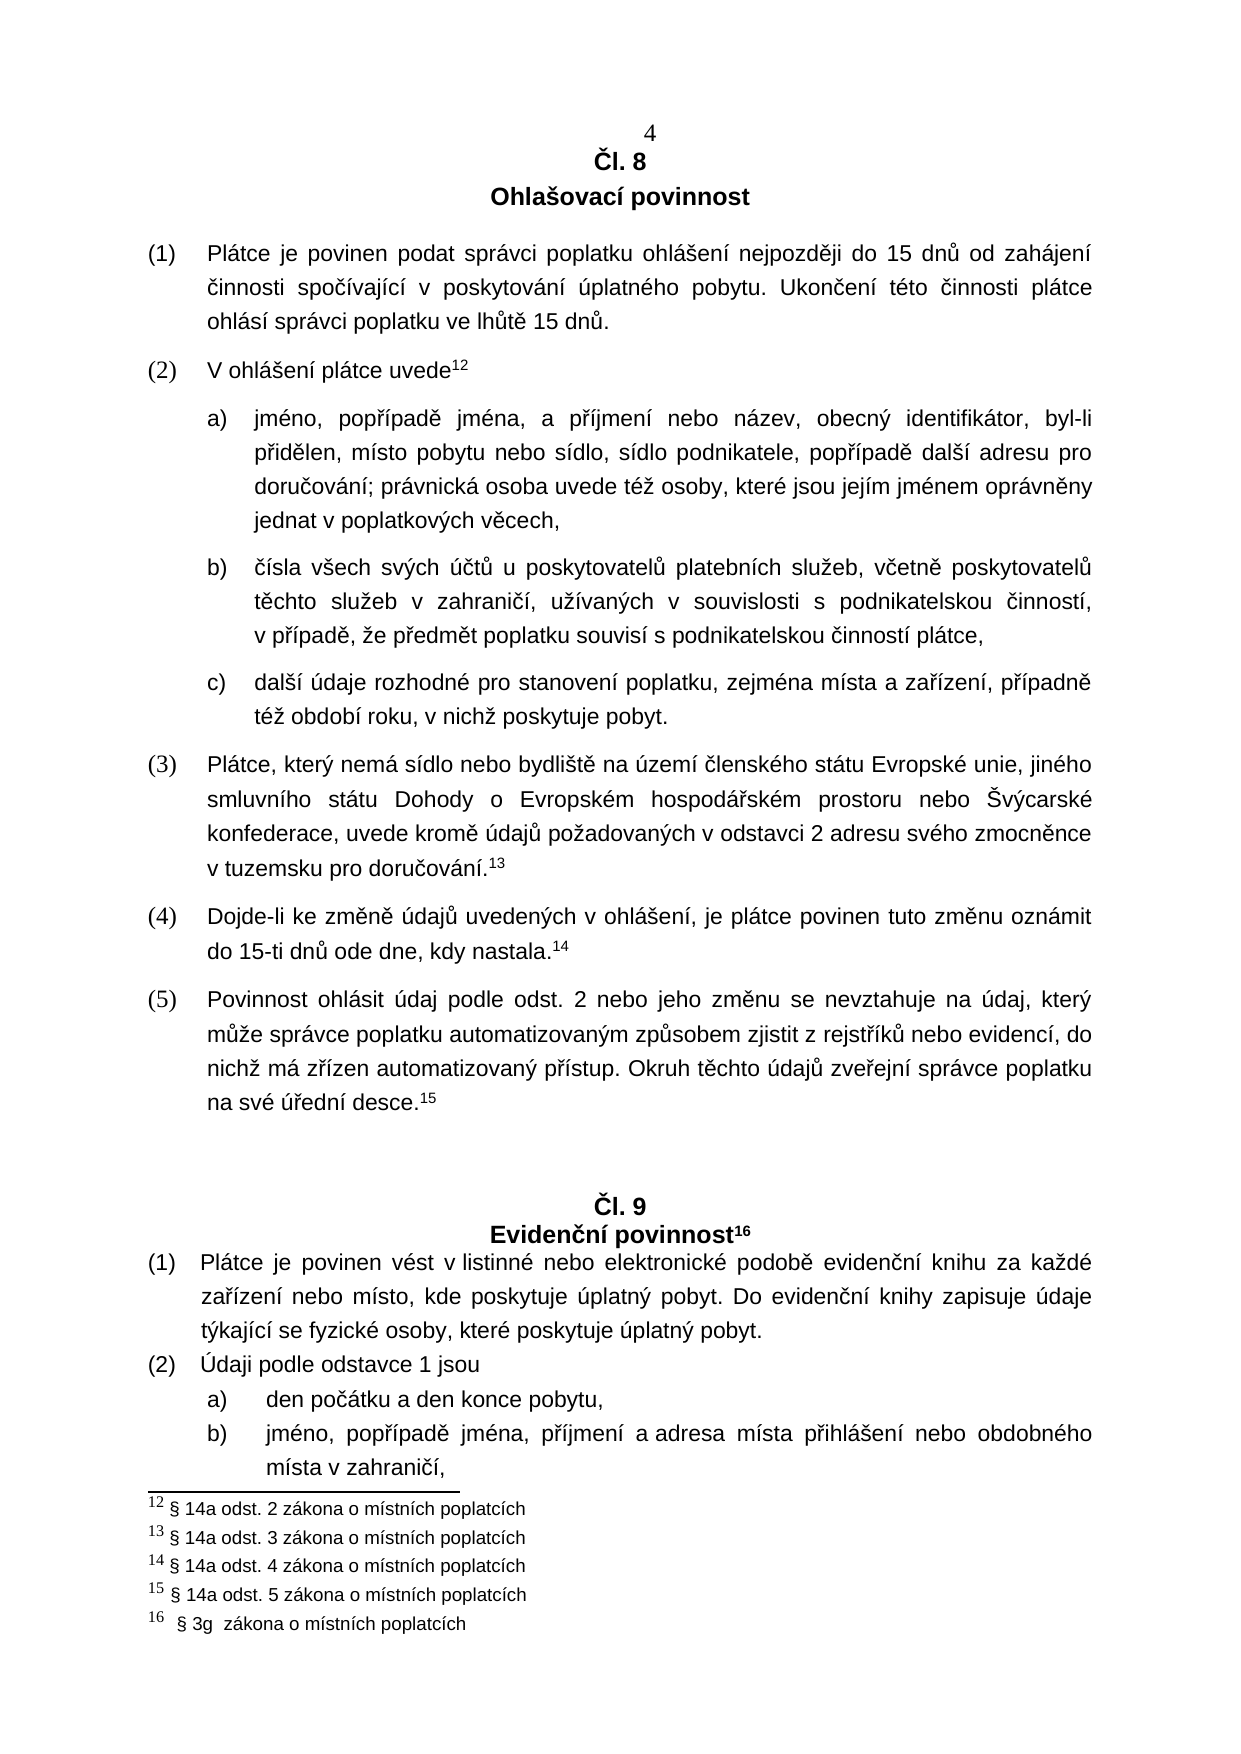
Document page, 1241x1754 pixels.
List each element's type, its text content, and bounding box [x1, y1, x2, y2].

list § 14a odst. 2 zákona o místních poplatcích [148, 1492, 1092, 1521]
list jméno, popřípadě jména, a příjmení nebo název, obecný identifikátor, byl-li přidělen, místo pobytu nebo sídlo, sídlo podnikatele, popřípadě další adresu pro doručování; právnická osoba uvede též osoby, které jsou jejím jménem oprávněny jednat v poplatkových věcech, [207, 404, 1092, 533]
list Plátce je povinen podat správci poplatku ohlášení nejpozději do 15 dnů od zahájení činnosti spočívající v poskytování úplatného pobytu. Ukončení této činnosti plátce ohlásí správci poplatku ve lhůtě 15 dnů. [148, 240, 1092, 334]
list § 14a odst. 5 zákona o místních poplatcích [148, 1578, 1092, 1607]
list další údaje rozhodné pro stanovení poplatku, zejména místa a zařízení, případně též období roku, v nichž poskytuje pobyt. [207, 669, 1092, 729]
list V ohlášení plátce uvede [148, 355, 1092, 383]
list Dojde-li ke změně údajů uvedených v ohlášení, je plátce povinen tuto změnu oznámit do 15-ti dnů ode dne, kdy nastala. [148, 901, 1092, 964]
list Povinnost ohlásit údaj podle odst. 2 nebo jeho změnu se nevztahuje na údaj, který může správce poplatku automatizovaným způsobem zjistit z rejstříků nebo evidencí, do nichž má zřízen automatizovaný přístup. Okruh těchto údajů zveřejní správce poplatku na své úřední desce. [148, 984, 1092, 1116]
text Evidenční povinnost [148, 1220, 1092, 1249]
list jméno, popřípadě jména, příjmení a adresa místa přihlášení nebo obdobného místa v zahraničí, [207, 1420, 1092, 1480]
text Ohlašovací povinnost [148, 182, 1092, 211]
list § 14a odst. 4 zákona o místních poplatcích [148, 1549, 1092, 1578]
list Plátce, který nemá sídlo nebo bydliště na území členského státu Evropské unie, jiného smluvního státu Dohody o Evropském hospodářském prostoru nebo Švýcarské konfederace, uvede kromě údajů požadovaných v odstavci 2 adresu svého zmocněnce v tuzemsku pro doručování. [148, 749, 1092, 881]
list čísla všech svých účtů u poskytovatelů platebních služeb, včetně poskytovatelů těchto služeb v zahraničí, užívaných v souvislosti s podnikatelskou činností, v případě, že předmět poplatku souvisí s podnikatelskou činností plátce, [207, 554, 1092, 648]
list Údaji podle odstavce 1 jsou [148, 1351, 1092, 1378]
text Čl. 8 [148, 147, 1092, 176]
text Čl. 9 [148, 1191, 1092, 1220]
list Plátce je povinen vést v listinné nebo elektronické podobě evidenční knihu za každé zařízení nebo místo, kde poskytuje úplatný pobyt. Do evidenční knihy zapisuje údaje týkající se fyzické osoby, které poskytuje úplatný pobyt. [148, 1249, 1092, 1344]
text § 3g zákona o místních poplatcích [148, 1607, 1092, 1636]
list den počátku a den konce pobytu, [207, 1386, 1092, 1412]
list § 14a odst. 3 zákona o místních poplatcích [148, 1521, 1092, 1549]
